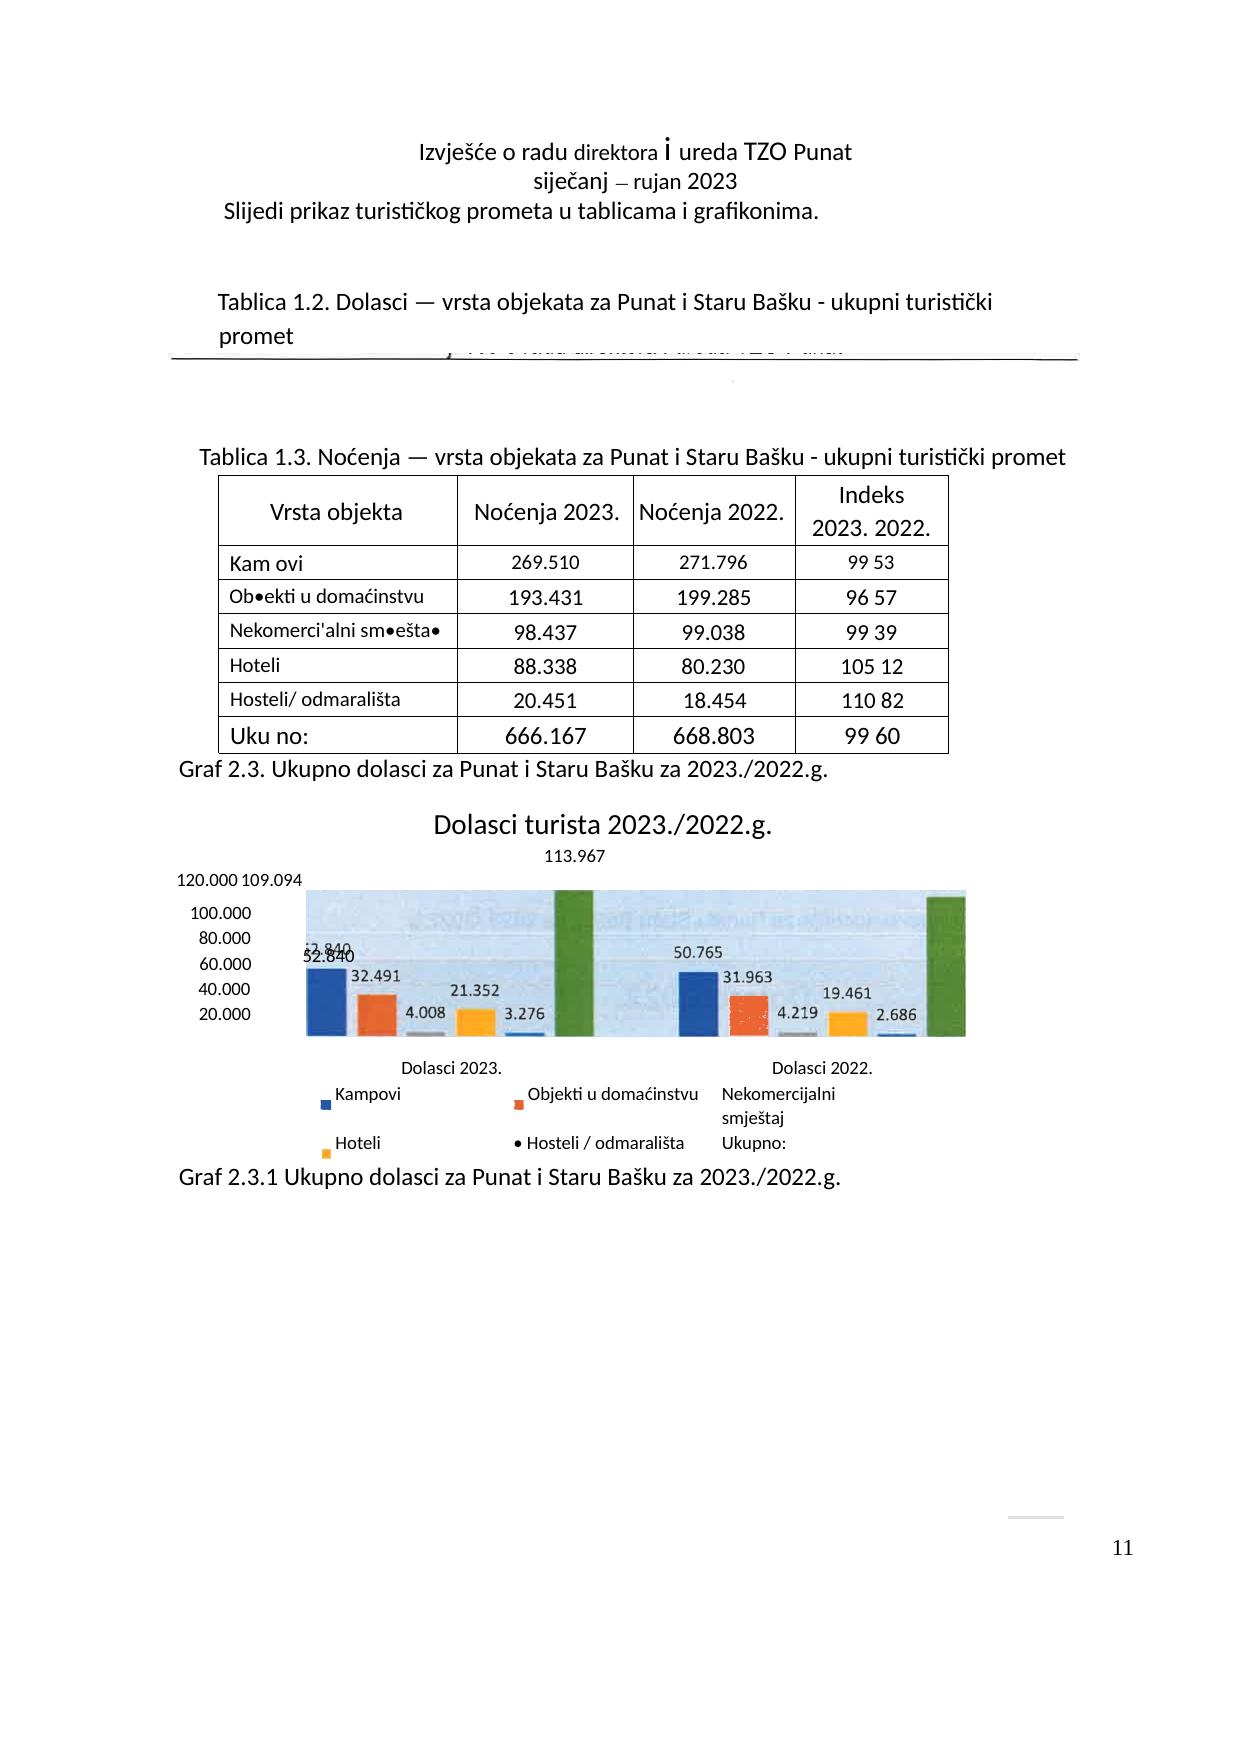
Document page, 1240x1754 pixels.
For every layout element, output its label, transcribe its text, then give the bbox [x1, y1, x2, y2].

table_cell 99.038 [634, 614, 795, 647]
table_cell 105 12 [796, 649, 948, 682]
text 40.000 [198, 977, 306, 1000]
table_cell 99 53 [796, 546, 948, 579]
table_cell 269.510 [458, 546, 633, 579]
table_cell 271.796 [634, 546, 795, 579]
table_cell 88.338 [458, 649, 633, 682]
table_cell 110 82 [796, 683, 948, 716]
table_header Kampovi [321, 1082, 437, 1131]
table_cell Ob•ekti u domaćinstvu [219, 580, 457, 613]
text 120.000 109.094 [176, 868, 1073, 891]
text Slijedi prikaz turističkog prometa u tablicama i grafikonima. [223, 195, 1073, 226]
table_cell Kam ovi [219, 546, 457, 579]
text Tablica 1.3. Noćenja — vrsta objekata za Punat i Staru Bašku - ukupni turistički promet [199, 441, 1073, 472]
table_cell 99 39 [796, 614, 948, 647]
table_cell 20.451 [458, 683, 633, 716]
text Dolasci turista 2023./2022.g. [176, 806, 1030, 842]
table_cell Hoteli [321, 1131, 437, 1161]
table_cell Nekomerci'alni sm•ešta• [219, 614, 457, 647]
table_header Noćenja 2023. [458, 476, 633, 544]
table_cell Uku no: [219, 717, 457, 753]
table_header Objekti u domaćinstvu [437, 1082, 722, 1131]
text Graf 2.3. Ukupno dolasci za Punat i Staru Bašku za 2023./2022.g. [178, 753, 1073, 784]
text 100.000 [189, 901, 306, 924]
table_header Indeks 2023. 2022. [796, 476, 948, 544]
text 113.967 [176, 844, 973, 867]
table_cell 18.454 [634, 683, 795, 716]
text 20.000 [198, 1002, 306, 1025]
text 60.000 [199, 952, 306, 974]
text Graf 2.3.1 Ukupno dolasci za Punat i Staru Bašku za 2023./2022.g. [178, 1161, 1073, 1191]
table_header Noćenja 2022. [634, 476, 795, 544]
table_cell 199.285 [634, 580, 795, 613]
text 80.000 [198, 926, 306, 949]
table_cell 80.230 [634, 649, 795, 682]
table_header Nekomercijalni smještaj [722, 1082, 893, 1131]
table_cell 668.803 [634, 717, 795, 753]
table_cell 96 57 [796, 580, 948, 613]
table_cell Hosteli/ odmarališta [219, 683, 457, 716]
table_cell • Hosteli / odmarališta [437, 1131, 722, 1161]
table_cell 193.431 [458, 580, 633, 613]
table_cell 99 60 [796, 717, 948, 753]
text Dolasci 2023. Dolasci 2022. [176, 1056, 1073, 1079]
table_header Vrsta objekta [219, 476, 457, 544]
table_cell 666.167 [458, 717, 633, 753]
text Tablica 1.2. Dolasci — vrsta objekata za Punat i Staru Bašku - ukupni turistički promet [217, 286, 1073, 351]
table_cell Hoteli [219, 649, 457, 682]
table_cell Ukupno: [722, 1131, 893, 1161]
table_cell 98.437 [458, 614, 633, 647]
